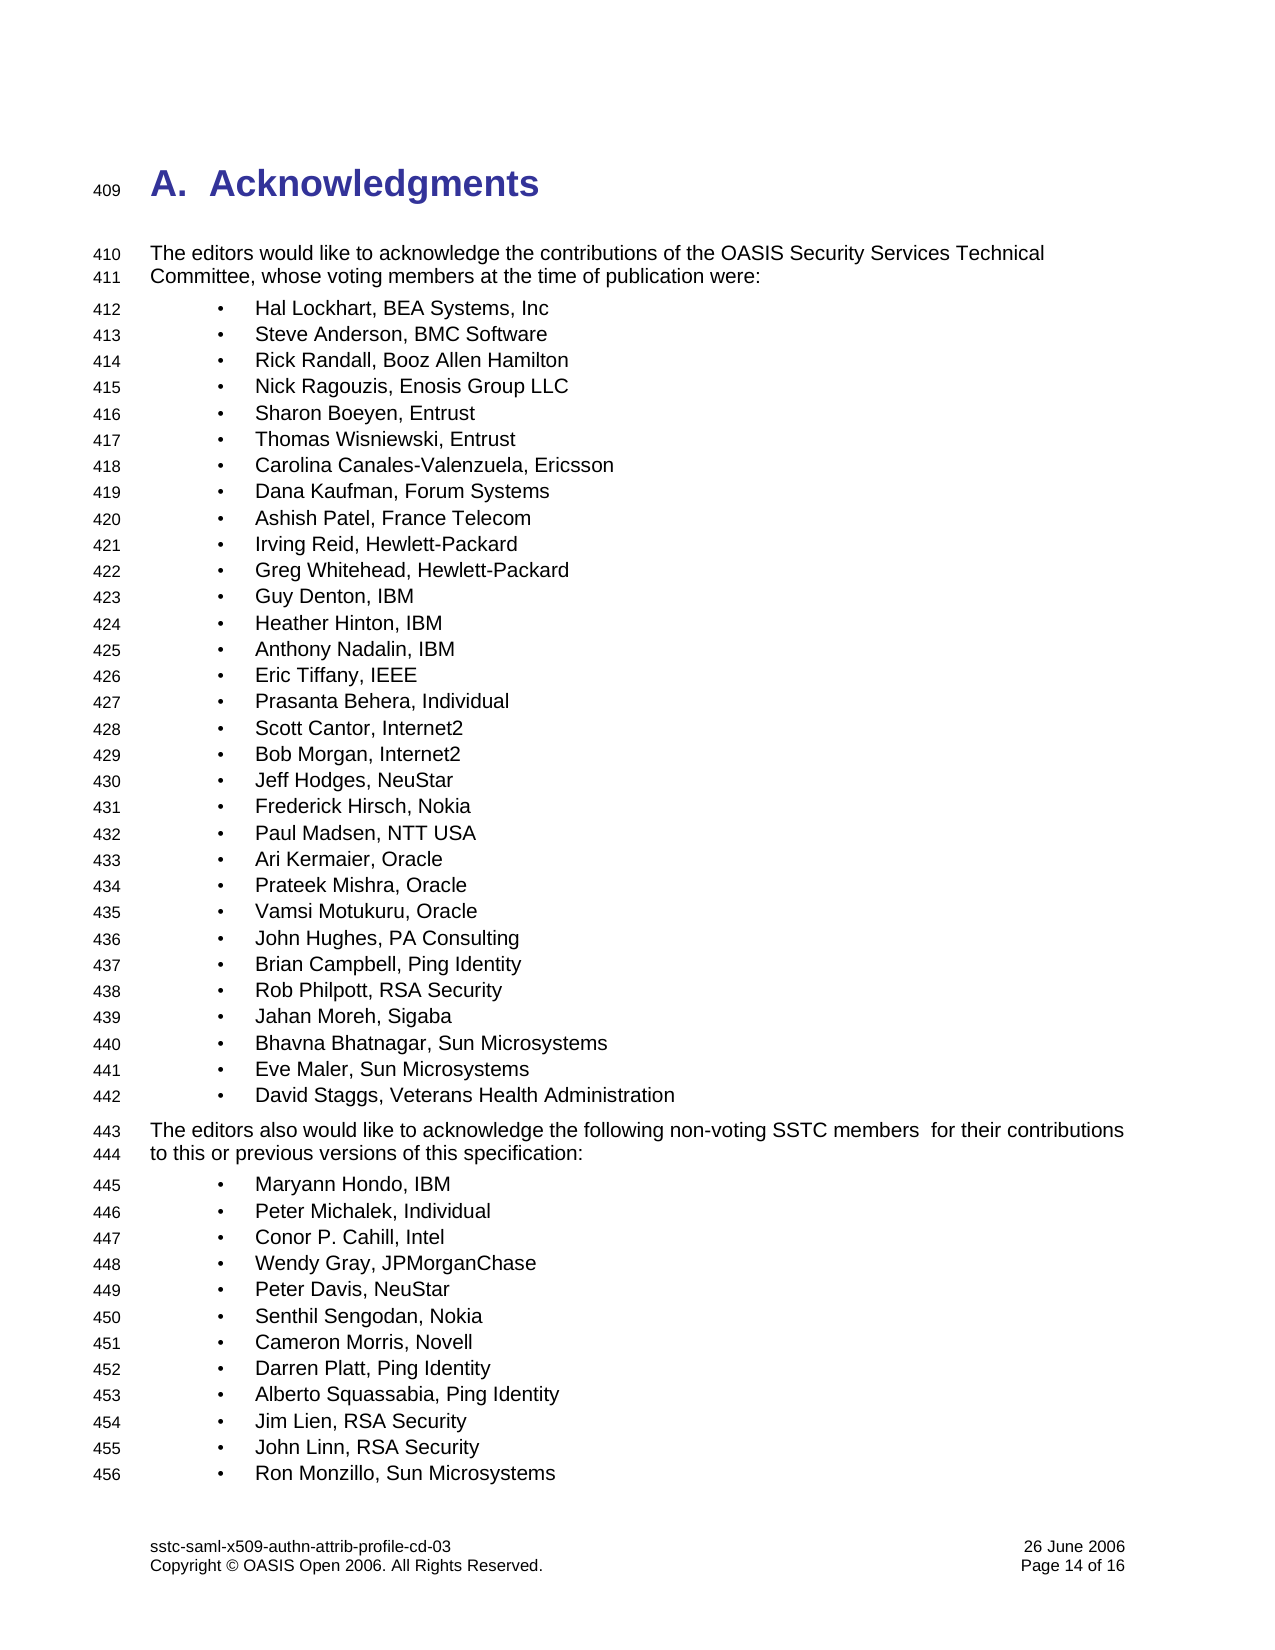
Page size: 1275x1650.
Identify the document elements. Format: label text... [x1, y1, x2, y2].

text The editors also would like to acknowledge the following non-voting SSTC members for their contributions to this or previous versions of this specification: [150, 1118, 1125, 1165]
list Bhavna Bhatnagar, Sun Microsystems [217, 1031, 1125, 1054]
list John Linn, RSA Security [217, 1436, 1125, 1459]
list Ari Kermaier, Oracle [217, 847, 1125, 871]
list Rick Randall, Booz Allen Hamilton [217, 349, 1125, 372]
list Ashish Patel, France Telecom [217, 506, 1125, 529]
list Senthil Sengodan, Nokia [217, 1304, 1125, 1327]
list Thomas Wisniewski, Entrust [217, 427, 1125, 451]
list Rob Philpott, RSA Security [217, 979, 1125, 1002]
list Scott Cantor, Internet2 [217, 716, 1125, 739]
list Wendy Gray, JPMorganChase [217, 1252, 1125, 1275]
list Cameron Morris, Novell [217, 1331, 1125, 1354]
list Hal Lockhart, BEA Systems, Inc [217, 296, 1125, 319]
list Peter Davis, NeuStar [217, 1278, 1125, 1301]
list Brian Campbell, Ping Identity [217, 952, 1125, 976]
list Prateek Mishra, Oracle [217, 874, 1125, 897]
list Dana Kaufman, Forum Systems [217, 480, 1125, 503]
list Vamsi Motukuru, Oracle [217, 900, 1125, 923]
list Carolina Canales-Valenzuela, Ericsson [217, 454, 1125, 477]
subtitle Acknowledgments [150, 150, 1125, 204]
list Nick Ragouzis, Enosis Group LLC [217, 375, 1125, 398]
list Paul Madsen, NTT USA [217, 821, 1125, 844]
list Darren Platt, Ping Identity [217, 1357, 1125, 1380]
list David Staggs, Veterans Health Administration [217, 1084, 1125, 1107]
list Heather Hinton, IBM [217, 611, 1125, 634]
list Bob Morgan, Internet2 [217, 742, 1125, 766]
list Irving Reid, Hewlett-Packard [217, 532, 1125, 556]
list Jeff Hodges, NeuStar [217, 769, 1125, 792]
list Guy Denton, IBM [217, 585, 1125, 608]
list John Hughes, PA Consulting [217, 926, 1125, 949]
list Anthony Nadalin, IBM [217, 637, 1125, 661]
list Jahan Moreh, Sigaba [217, 1005, 1125, 1028]
list Eve Maler, Sun Microsystems [217, 1057, 1125, 1081]
list Peter Michalek, Individual [217, 1199, 1125, 1222]
list Prasanta Behera, Individual [217, 690, 1125, 713]
list Jim Lien, RSA Security [217, 1409, 1125, 1432]
list Alberto Squassabia, Ping Identity [217, 1383, 1125, 1406]
list Conor P. Cahill, Intel [217, 1226, 1125, 1249]
list Ron Monzillo, Sun Microsystems [217, 1462, 1125, 1485]
list Greg Whitehead, Hewlett-Packard [217, 559, 1125, 582]
text The editors would like to acknowledge the contributions of the OASIS Security Services Technical Committee, whose voting members at the time of publication were: [150, 241, 1125, 288]
list Sharon Boeyen, Entrust [217, 401, 1125, 424]
list Steve Anderson, BMC Software [217, 322, 1125, 346]
list Maryann Hondo, IBM [217, 1173, 1125, 1196]
list Frederick Hirsch, Nokia [217, 795, 1125, 818]
list Eric Tiffany, IEEE [217, 664, 1125, 687]
